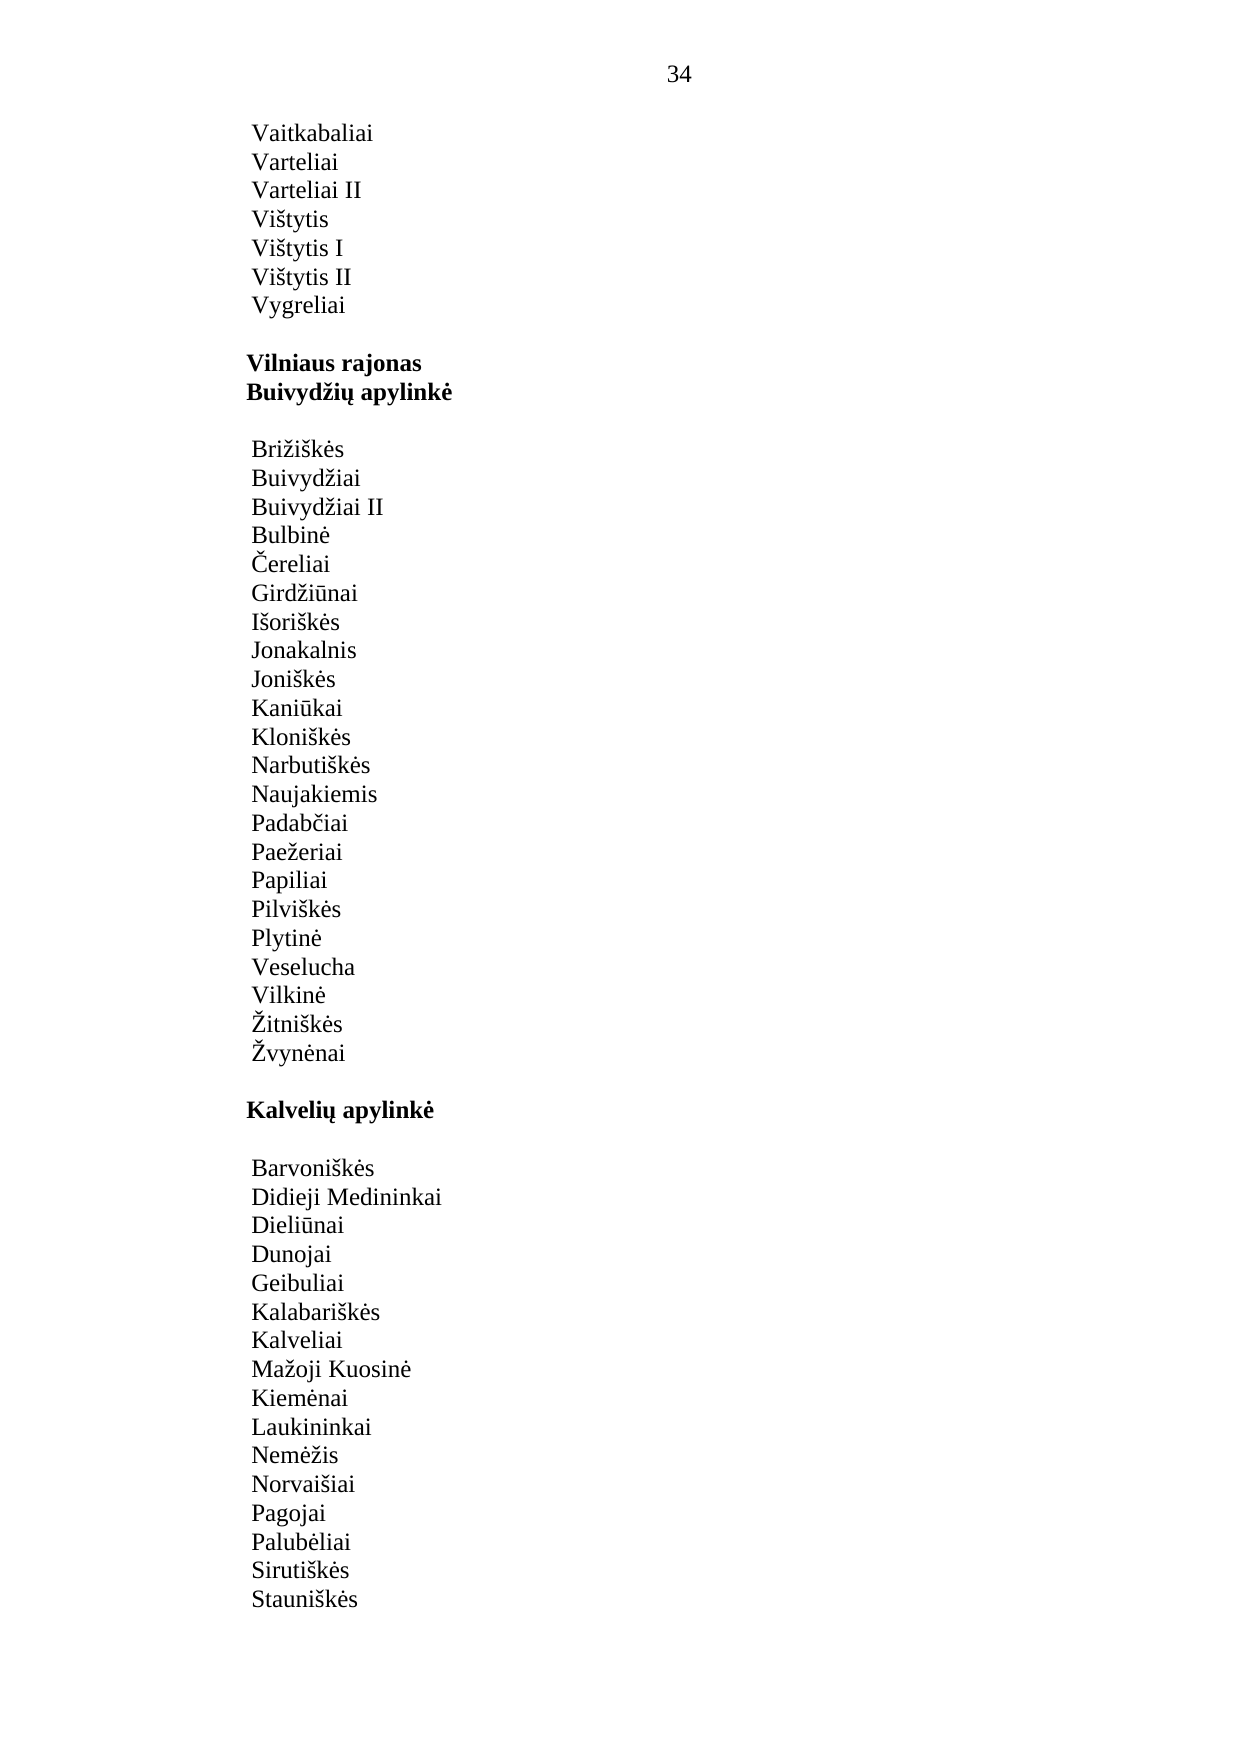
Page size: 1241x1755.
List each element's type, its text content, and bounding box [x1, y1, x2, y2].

text Pagojai [177, 1498, 1181, 1527]
text Varteliai [177, 147, 1181, 176]
text Žvynėnai [177, 1038, 1181, 1067]
text Kiemėnai [177, 1383, 1181, 1412]
text Laukininkai [177, 1412, 1181, 1441]
text Kloniškės [177, 722, 1181, 751]
text Išoriškės [177, 607, 1181, 636]
text Dunojai [177, 1239, 1181, 1268]
text Vištytis [177, 204, 1181, 233]
text Dieliūnai [177, 1211, 1181, 1239]
text Bulbinė [177, 521, 1181, 549]
text Vaitkabaliai [177, 118, 1181, 147]
text Kaniūkai [177, 693, 1181, 722]
text Girdžiūnai [177, 578, 1181, 607]
text Brižiškės [177, 434, 1181, 463]
text Barvoniškės [177, 1153, 1181, 1182]
text Norvaišiai [177, 1469, 1181, 1498]
text Žitniškės [177, 1009, 1181, 1038]
text Vygreliai [177, 291, 1181, 319]
text Mažoji Kuosinė [177, 1354, 1181, 1383]
text Kalvelių apylinkė [246, 1096, 1181, 1124]
text Palubėliai [177, 1527, 1181, 1556]
text Naujakiemis [177, 779, 1181, 808]
text Papiliai [177, 866, 1181, 894]
text Kalveliai [177, 1326, 1181, 1354]
text Buivydžiai [177, 463, 1181, 492]
text Jonakalnis [177, 636, 1181, 664]
text Paežeriai [177, 837, 1181, 866]
text Vilniaus rajonas [246, 348, 1181, 377]
text Pilviškės [177, 894, 1181, 923]
text Kalabariškės [177, 1297, 1181, 1326]
text Buivydžių apylinkė [246, 377, 1181, 406]
text Joniškės [177, 664, 1181, 693]
text Vištytis II [177, 262, 1181, 291]
text Didieji Medininkai [177, 1182, 1181, 1211]
text Buivydžiai II [177, 492, 1181, 521]
text Čereliai [177, 549, 1181, 578]
text Vištytis I [177, 233, 1181, 262]
text Padabčiai [177, 808, 1181, 837]
text Stauniškės [177, 1584, 1181, 1613]
text Nemėžis [177, 1441, 1181, 1469]
text Narbutiškės [177, 751, 1181, 779]
text Sirutiškės [177, 1556, 1181, 1584]
text Plytinė [177, 923, 1181, 952]
text Vilkinė [177, 981, 1181, 1009]
text Geibuliai [177, 1268, 1181, 1297]
text Varteliai II [177, 176, 1181, 204]
text Veselucha [177, 952, 1181, 981]
